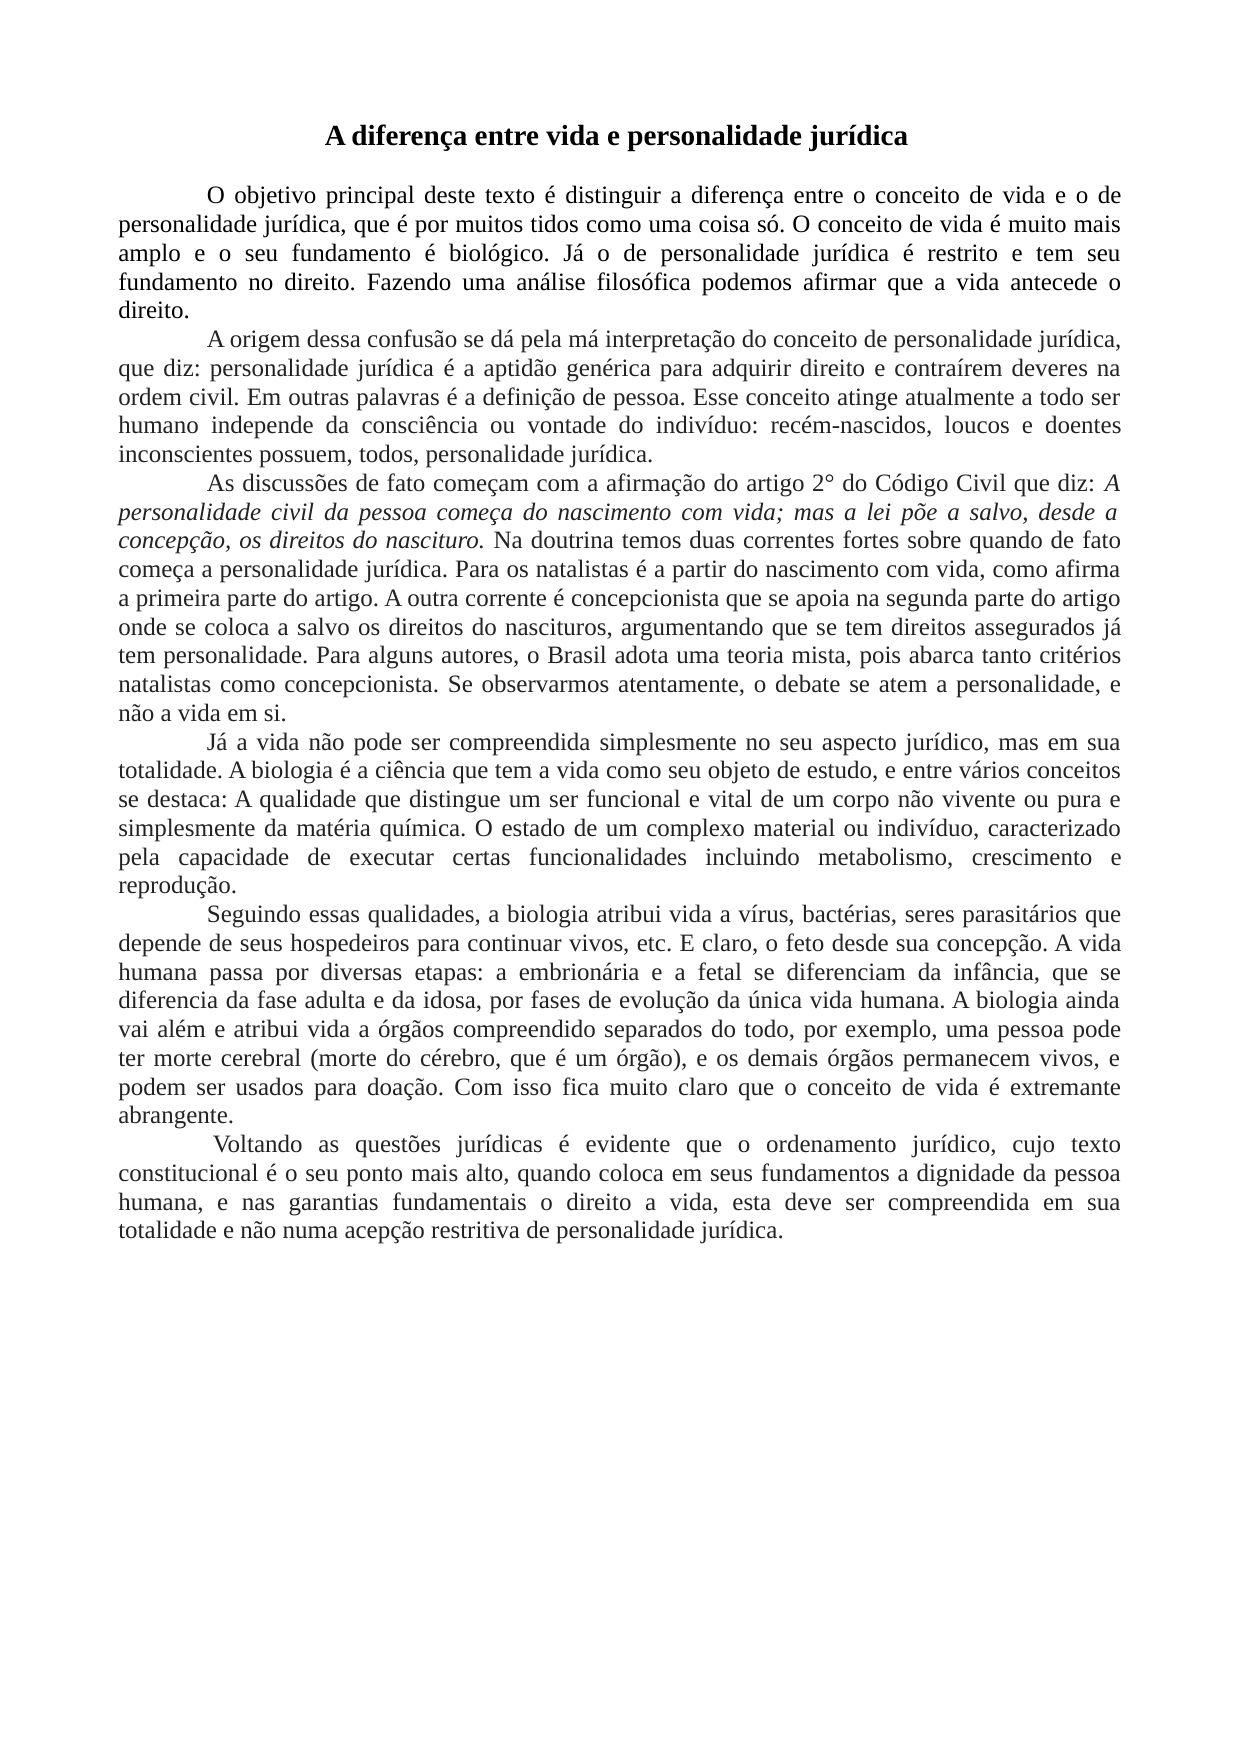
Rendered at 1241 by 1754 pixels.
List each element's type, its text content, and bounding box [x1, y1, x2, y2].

text As discussões de fato começam com a afirmação do artigo 2° do Código Civil que diz: A personalidade civil da pessoa começa do nascimento com vida; mas a lei põe a salvo, desde a concepção, os direitos do nascituro. Na doutrina temos duas correntes fortes sobre quando de fato começa a personalidade jurídica. Para os natalistas é a partir do nascimento com vida, como afirma a primeira parte do artigo. A outra corrente é concepcionista que se apoia na segunda parte do artigo onde se coloca a salvo os direitos do nascituros, argumentando que se tem direitos assegurados já tem personalidade. Para alguns autores, o Brasil adota uma teoria mista, pois abarca tanto critérios natalistas como concepcionista. Se observarmos atentamente, o debate se atem a personalidade, e não a vida em si. [118, 468, 1122, 727]
text A diferença entre vida e personalidade jurídica [118, 118, 1122, 152]
text Seguindo essas qualidades, a biologia atribui vida a vírus, bactérias, seres parasitários que depende de seus hospedeiros para continuar vivos, etc. E claro, o feto desde sua concepção. A vida humana passa por diversas etapas: a embrionária e a fetal se diferenciam da infância, que se diferencia da fase adulta e da idosa, por fases de evolução da única vida humana. A biologia ainda vai além e atribui vida a órgãos compreendido separados do todo, por exemplo, uma pessoa pode ter morte cerebral (morte do cérebro, que é um órgão), e os demais órgãos permanecem vivos, e podem ser usados para doação. Com isso fica muito claro que o conceito de vida é extremante abrangente. [118, 899, 1122, 1129]
text Voltando as questões jurídicas é evidente que o ordenamento jurídico, cujo texto constitucional é o seu ponto mais alto, quando coloca em seus fundamentos a dignidade da pessoa humana, e nas garantias fundamentais o direito a vida, esta deve ser compreendida em sua totalidade e não numa acepção restritiva de personalidade jurídica. [118, 1129, 1122, 1244]
text O objetivo principal deste texto é distinguir a diferença entre o conceito de vida e o de personalidade jurídica, que é por muitos tidos como uma coisa só. O conceito de vida é muito mais amplo e o seu fundamento é biológico. Já o de personalidade jurídica é restrito e tem seu fundamento no direito. Fazendo uma análise filosófica podemos afirmar que a vida antecede o direito. [118, 180, 1122, 324]
text Já a vida não pode ser compreendida simplesmente no seu aspecto jurídico, mas em sua totalidade. A biologia é a ciência que tem a vida como seu objeto de estudo, e entre vários conceitos se destaca: A qualidade que distingue um ser funcional e vital de um corpo não vivente ou pura e simplesmente da matéria química. O estado de um complexo material ou indivíduo, caracterizado pela capacidade de executar certas funcionalidades incluindo metabolismo, crescimento e reprodução. [118, 727, 1122, 899]
text A origem dessa confusão se dá pela má interpretação do conceito de personalidade jurídica, que diz: personalidade jurídica é a aptidão genérica para adquirir direito e contraírem deveres na ordem civil. Em outras palavras é a definição de pessoa. Esse conceito atinge atualmente a todo ser humano independe da consciência ou vontade do indivíduo: recém-nascidos, loucos e doentes inconscientes possuem, todos, personalidade jurídica. [118, 324, 1122, 468]
